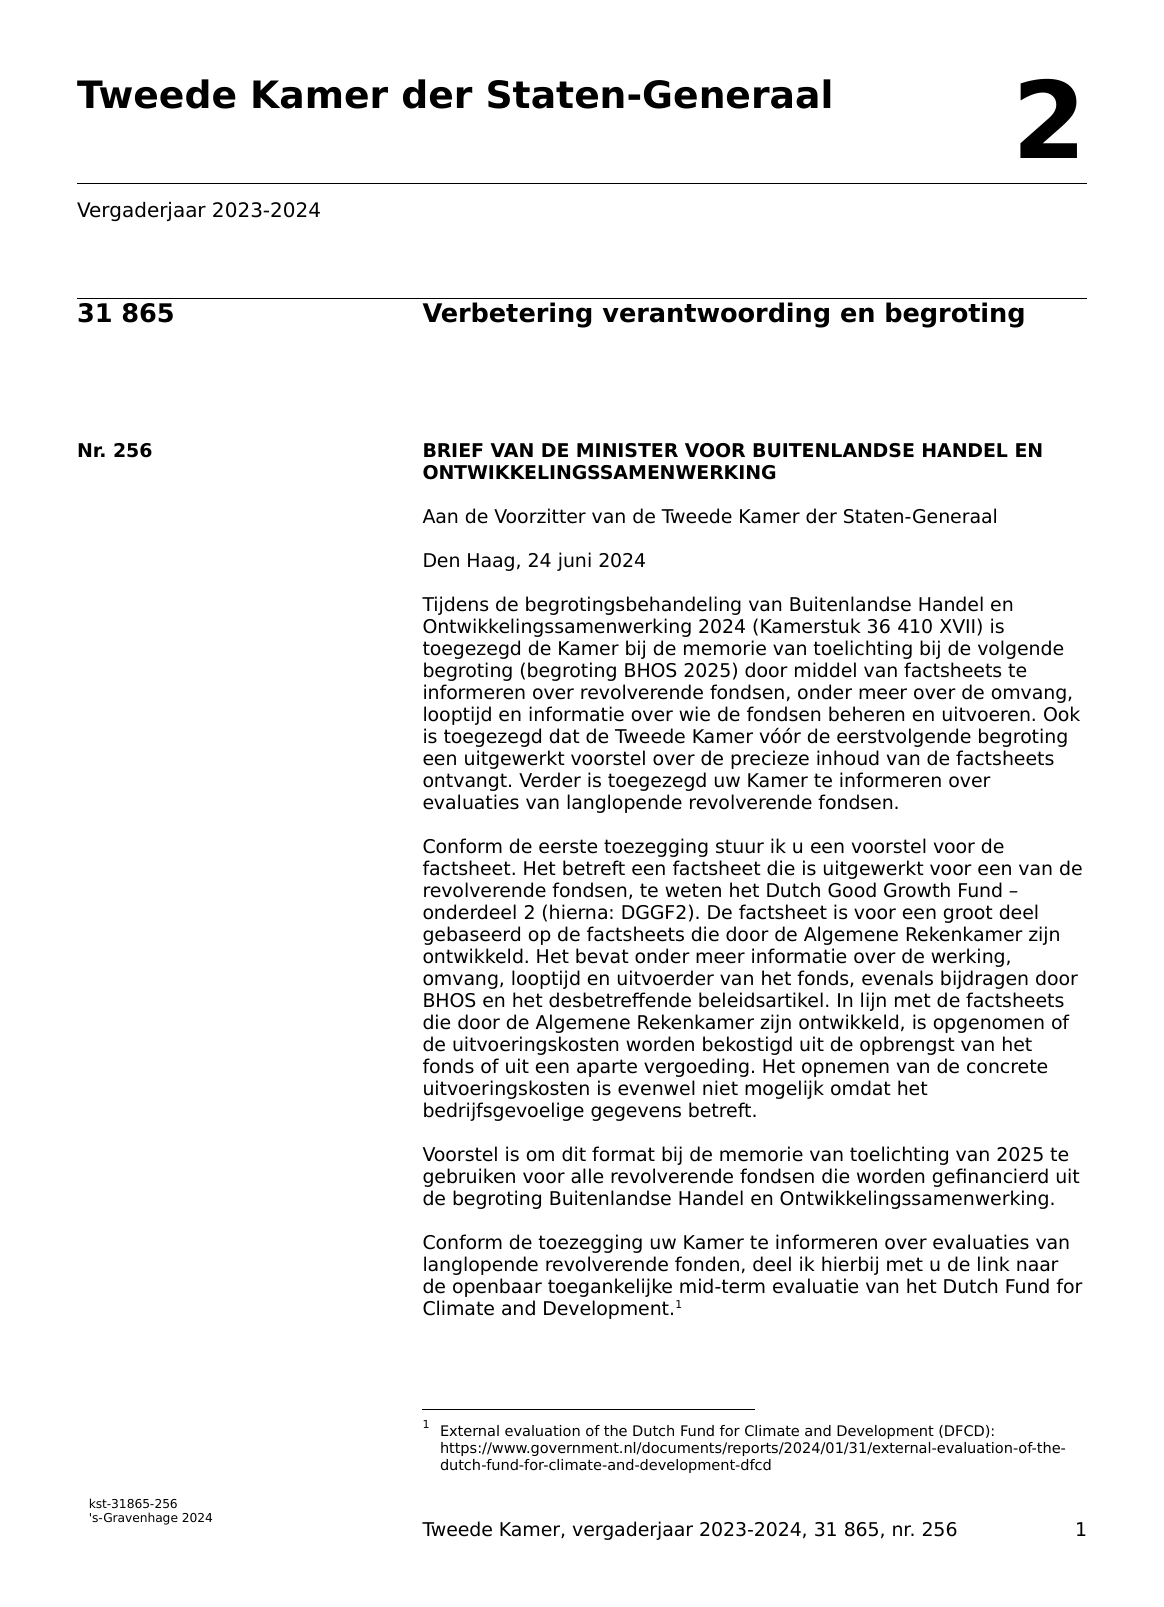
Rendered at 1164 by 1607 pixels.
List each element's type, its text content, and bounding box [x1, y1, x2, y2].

subtitle 31 865 Verbetering verantwoording en begroting [77, 299, 1087, 329]
text External evaluation of the Dutch Fund for Climate and Development (DFCD): https://www.government.nl/documents/reports/2024/01/31/external-evaluation-of-the-dutch-fund-for-climate-and-development-dfcd [422, 1418, 1087, 1474]
text Conform de eerste toezegging stuur ik u een voorstel voor de factsheet. Het betreft een factsheet die is uitgewerkt voor een van de revolverende fondsen, te weten het Dutch Good Growth Fund – onderdeel 2 (hierna: DGGF2). De factsheet is voor een groot deel gebaseerd op de factsheets die door de Algemene Rekenkamer zijn ontwikkeld. Het bevat onder meer informatie over de werking, omvang, looptijd en uitvoerder van het fonds, evenals bijdragen door BHOS en het desbetreffende beleidsartikel. In lijn met de factsheets die door de Algemene Rekenkamer zijn ontwikkeld, is opgenomen of de uitvoeringskosten worden bekostigd uit de opbrengst van het fonds of uit een aparte vergoeding. Het opnemen van de concrete uitvoeringskosten is evenwel niet mogelijk omdat het bedrijfsgevoelige gegevens betreft. [422, 836, 1087, 1122]
table_header Tweede Kamer der Staten-Generaal [77, 59, 886, 183]
text Tijdens de begrotingsbehandeling van Buitenlandse Handel en Ontwikkelingssamenwerking 2024 (Kamerstuk 36 410 XVII) is toegezegd de Kamer bij de memorie van toelichting bij de volgende begroting (begroting BHOS 2025) door middel van factsheets te informeren over revolverende fondsen, onder meer over de omvang, looptijd en informatie over wie de fondsen beheren en uitvoeren. Ook is toegezegd dat de Tweede Kamer vóór de eerstvolgende begroting een uitgewerkt voorstel over de precieze inhoud van de factsheets ontvangt. Verder is toegezegd uw Kamer te informeren over evaluaties van langlopende revolverende fondsen. [422, 594, 1087, 814]
text Voorstel is om dit format bij de memorie van toelichting van 2025 te gebruiken voor alle revolverende fondsen die worden gefinancierd uit de begroting Buitenlandse Handel en Ontwikkelingssamenwerking. [422, 1144, 1087, 1210]
text Den Haag, 24 juni 2024 [422, 550, 1087, 572]
text kst-31865-256 [88, 1497, 323, 1511]
table_header 2 [886, 59, 1087, 183]
text Aan de Voorzitter van de Tweede Kamer der Staten-Generaal [422, 506, 1087, 528]
text Conform de toezegging uw Kamer te informeren over evaluaties van langlopende revolverende fonden, deel ik hierbij met u de link naar de openbaar toegankelijke mid-term evaluatie van het Dutch Fund for Climate and Development. [422, 1232, 1087, 1320]
subtitle Nr. 256 BRIEF VAN DE MINISTER VOOR BUITENLANDSE HANDEL EN ONTWIKKELINGSSAMENWERKING [77, 440, 1087, 484]
table_cell Vergaderjaar 2023-2024 [77, 184, 1087, 298]
text 's-Gravenhage 2024 [88, 1511, 323, 1525]
